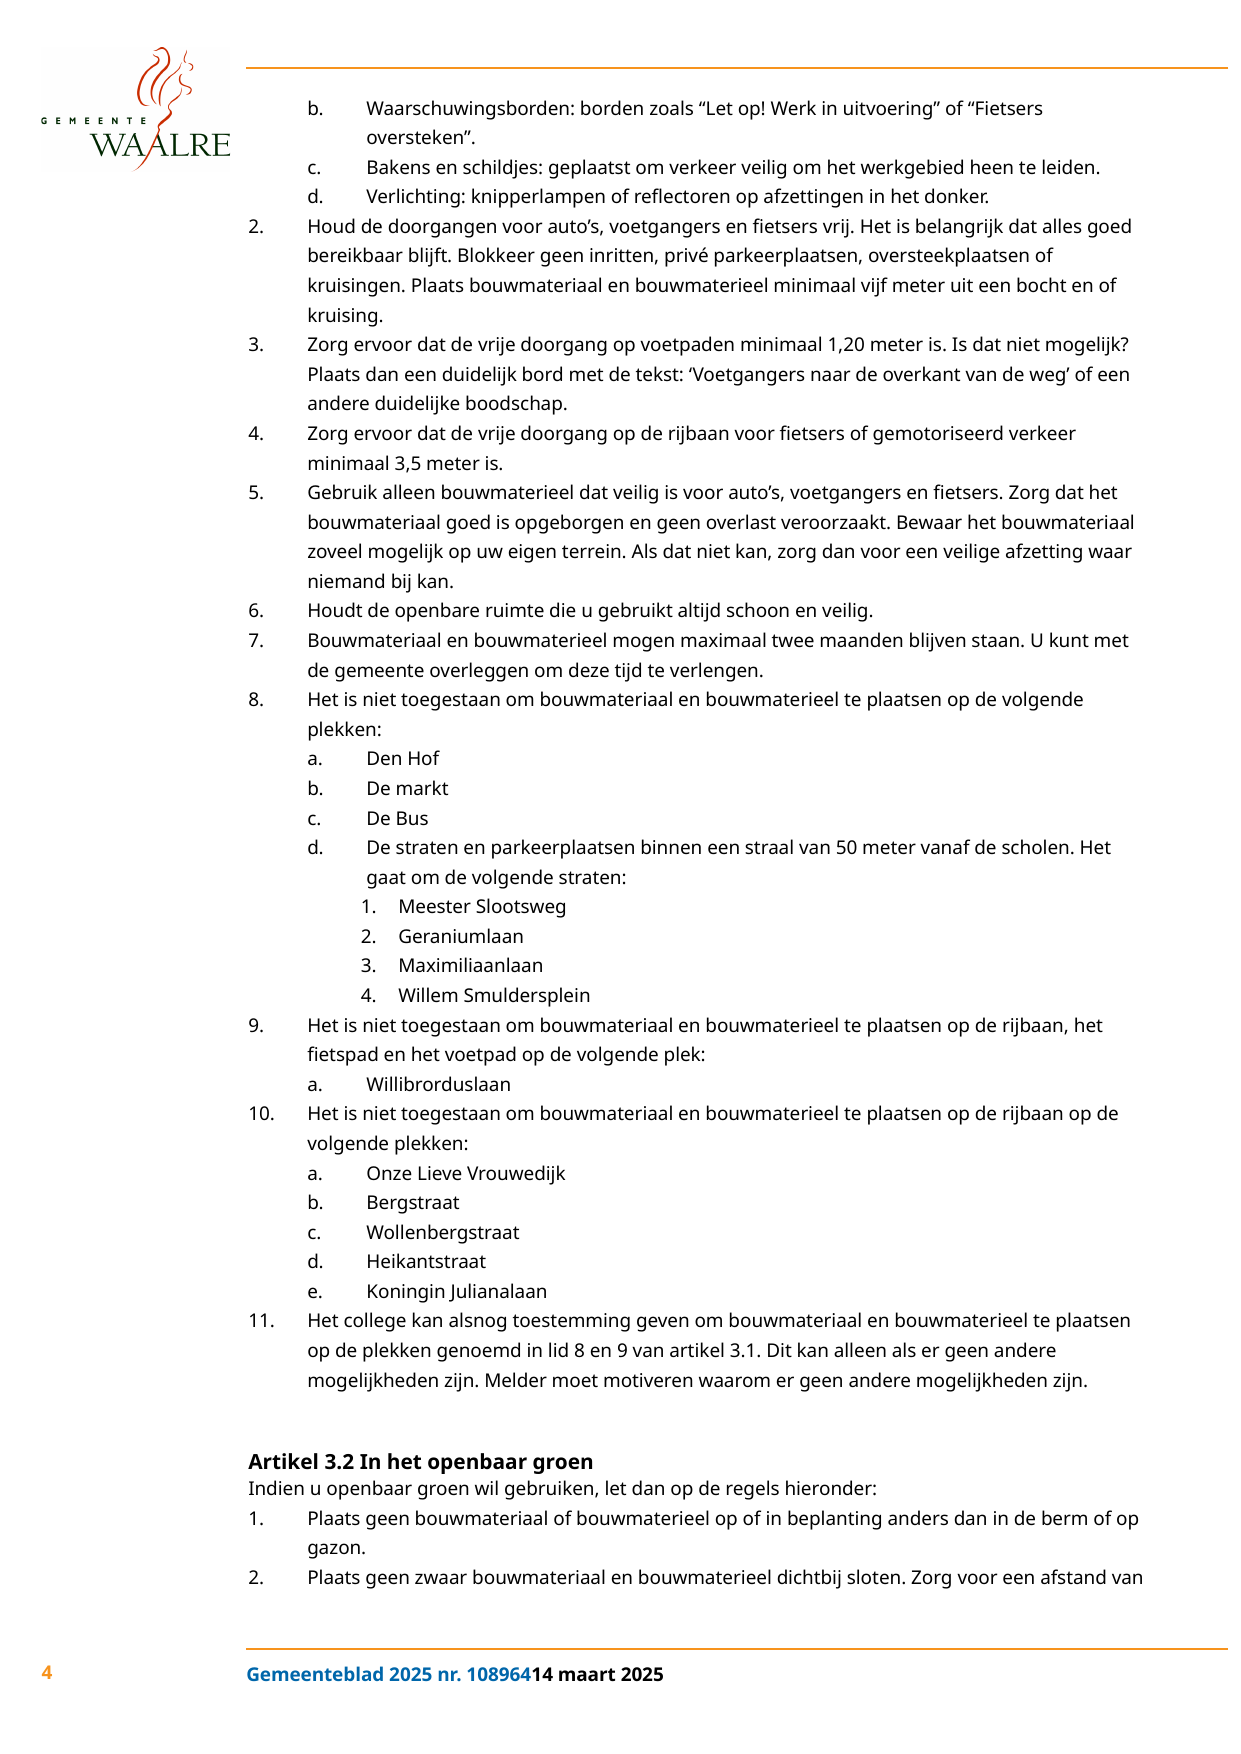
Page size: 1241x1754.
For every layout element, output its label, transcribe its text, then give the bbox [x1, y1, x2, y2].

list Den Hof [307, 746, 1152, 771]
list Meester Slootsweg [361, 893, 1152, 919]
list Bakens en schildjes: geplaatst om verkeer veilig om het werkgebied heen te leiden. [307, 154, 1152, 180]
list Het is niet toegestaan om bouwmateriaal en bouwmaterieel te plaatsen op de rijbaan, het fietspad en het voetpad op de volgende plek: [248, 1012, 1152, 1067]
list Het is niet toegestaan om bouwmateriaal en bouwmaterieel te plaatsen op de volgende plekken: [248, 686, 1152, 742]
list Willibrorduslaan [307, 1071, 1152, 1097]
list Heikantstraat [307, 1248, 1152, 1274]
list Koningin Julianalaan [307, 1278, 1152, 1304]
list Verlichting: knipperlampen of reflectoren op afzettingen in het donker. [307, 183, 1152, 209]
list Waarschuwingsborden: borden zoals “Let op! Werk in uitvoering” of “Fietsers oversteken”. [307, 95, 1152, 150]
list Zorg ervoor dat de vrije doorgang op voetpaden minimaal 1,20 meter is. Is dat niet mogelijk? Plaats dan een duidelijk bord met de tekst: ‘Voetgangers naar de overkant van de weg’ of een andere duidelijke boodschap. [248, 331, 1152, 416]
list Maximiliaanlaan [361, 953, 1152, 978]
list Het college kan alsnog toestemming geven om bouwmateriaal en bouwmaterieel te plaatsen op de plekken genoemd in lid 8 en 9 van artikel 3.1. Dit kan alleen als er geen andere mogelijkheden zijn. Melder moet motiveren waarom er geen andere mogelijkheden zijn. [248, 1308, 1152, 1393]
list De Bus [307, 805, 1152, 831]
text Artikel 3.2 In het openbaar groen [248, 1447, 1152, 1475]
list Bouwmateriaal en bouwmaterieel mogen maximaal twee maanden blijven staan. U kunt met de gemeente overleggen om deze tijd te verlengen. [248, 627, 1152, 683]
list Zorg ervoor dat de vrije doorgang op de rijbaan voor fietsers of gemotoriseerd verkeer minimaal 3,5 meter is. [248, 420, 1152, 476]
picture [41, 47, 231, 172]
list Onze Lieve Vrouwedijk [307, 1160, 1152, 1186]
list Houdt de openbare ruimte die u gebruikt altijd schoon en veilig. [248, 598, 1152, 623]
list Plaats geen bouwmateriaal of bouwmaterieel op of in beplanting anders dan in de berm of op gazon. [248, 1505, 1152, 1560]
list Geraniumlaan [361, 923, 1152, 949]
list Plaats geen zwaar bouwmateriaal en bouwmaterieel dichtbij sloten. Zorg voor een afstand van [248, 1564, 1152, 1590]
text Indien u openbaar groen wil gebruiken, let dan op de regels hieronder: [248, 1475, 1152, 1501]
list Bergstraat [307, 1189, 1152, 1215]
list Het is niet toegestaan om bouwmateriaal en bouwmaterieel te plaatsen op de rijbaan op de volgende plekken: [248, 1101, 1152, 1156]
list Willem Smuldersplein [361, 982, 1152, 1008]
list Wollenbergstraat [307, 1219, 1152, 1245]
list De straten en parkeerplaatsen binnen een straal van 50 meter vanaf de scholen. Het gaat om de volgende straten: [307, 834, 1152, 890]
list Houd de doorgangen voor auto’s, voetgangers en fietsers vrij. Het is belangrijk dat alles goed bereikbaar blijft. Blokkeer geen inritten, privé parkeerplaatsen, oversteekplaatsen of kruisingen. Plaats bouwmateriaal en bouwmaterieel minimaal vijf meter uit een bocht en of kruising. [248, 213, 1152, 328]
list De markt [307, 775, 1152, 801]
list Gebruik alleen bouwmaterieel dat veilig is voor auto’s, voetgangers en fietsers. Zorg dat het bouwmateriaal goed is opgeborgen en geen overlast veroorzaakt. Bewaar het bouwmateriaal zoveel mogelijk op uw eigen terrein. Als dat niet kan, zorg dan voor een veilige afzetting waar niemand bij kan. [248, 479, 1152, 594]
